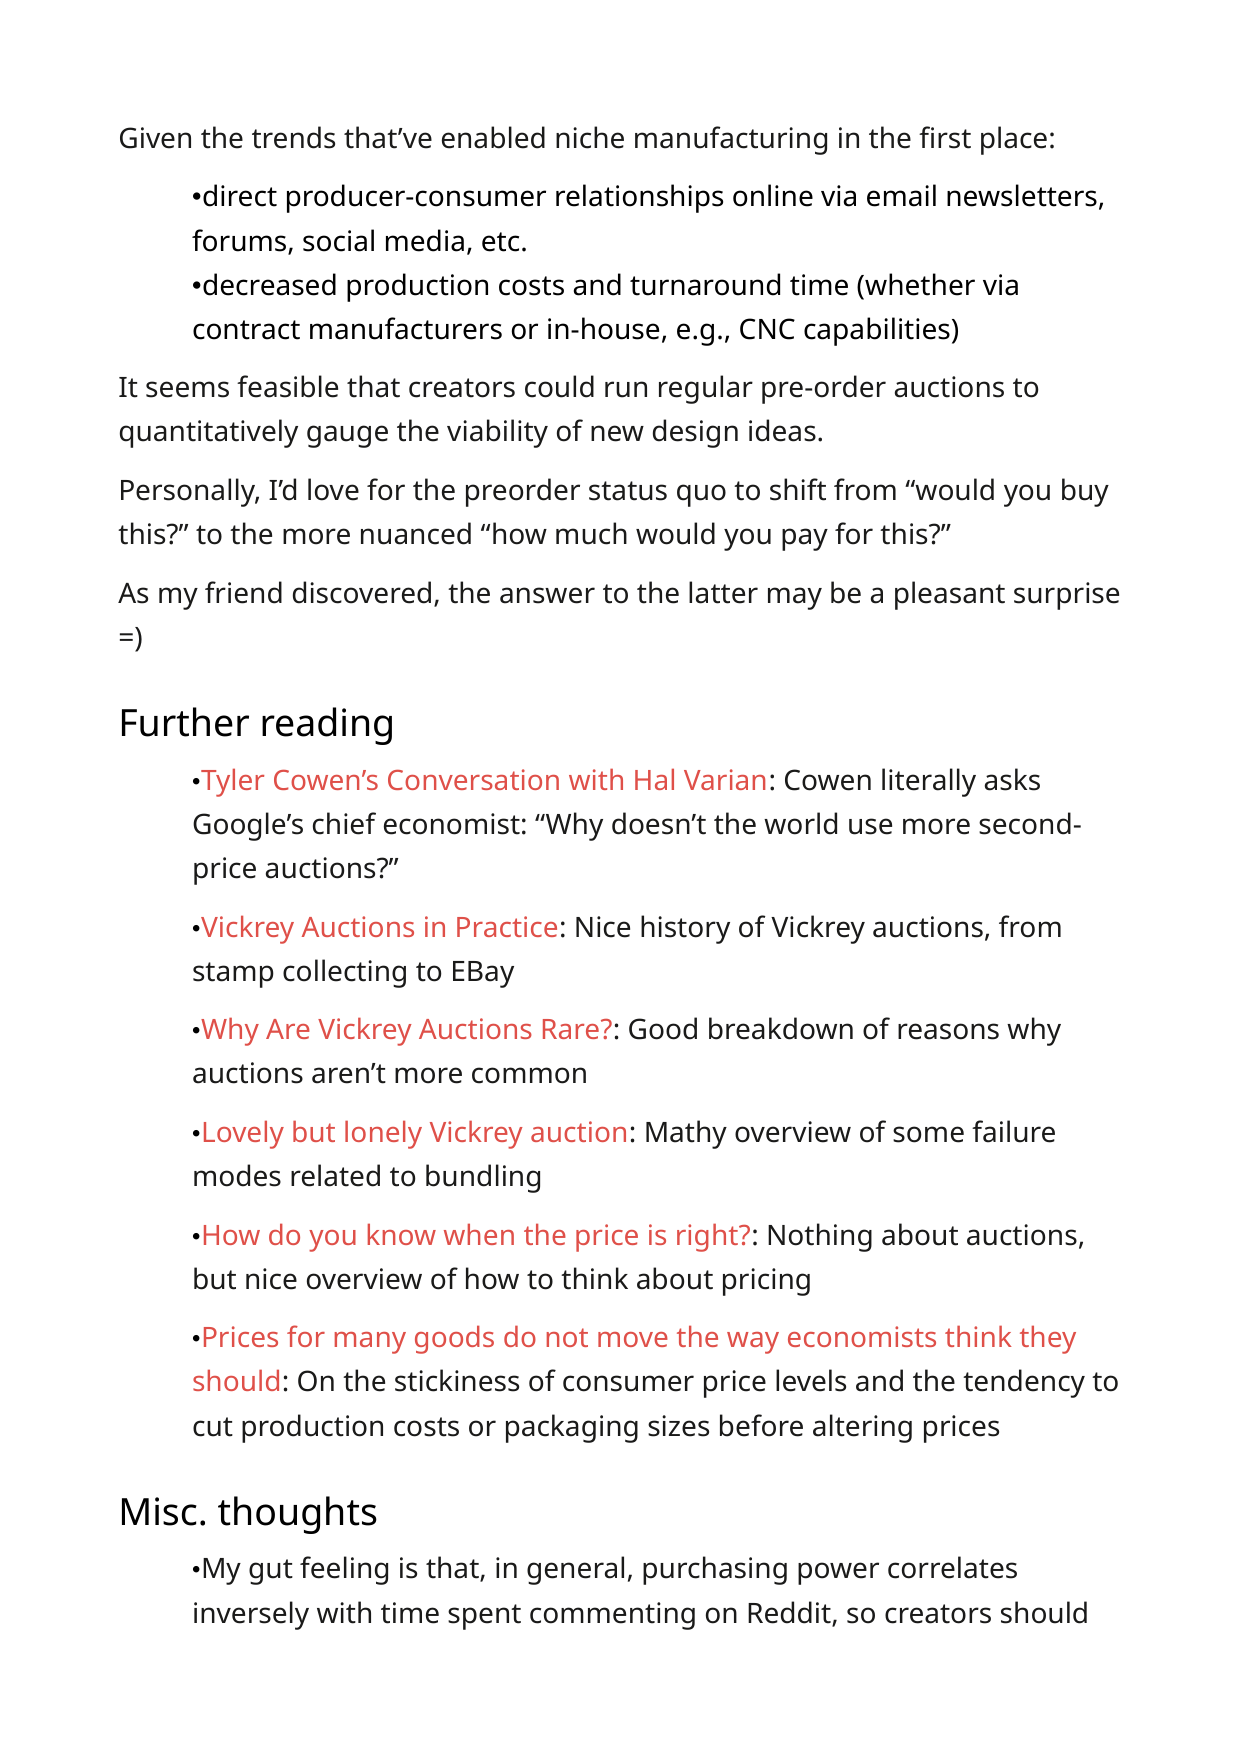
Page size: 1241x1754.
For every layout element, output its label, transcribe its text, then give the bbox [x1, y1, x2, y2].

list direct producer-consumer relationships online via email newsletters, forums, social media, etc. [118, 177, 1122, 259]
text Given the trends that’ve enabled niche manufacturing in the first place: [118, 118, 1122, 156]
text As my friend discovered, the answer to the latter may be a pleasant surprise =) [118, 573, 1122, 655]
text It seems feasible that creators could run regular pre-order auctions to quantitatively gauge the viability of new design ideas. [118, 368, 1122, 450]
subtitle Further reading [118, 697, 1122, 748]
text Personally, I’d love for the preorder status quo to shift from “would you buy this?” to the more nuanced “how much would you pay for this?” [118, 470, 1122, 553]
list Lovely but lonely Vickrey auction: Mathy overview of some failure modes related to bundling [118, 1112, 1122, 1195]
list Vickrey Auctions in Practice: Nice history of Vickrey auctions, from stamp collecting to EBay [118, 907, 1122, 989]
list Tyler Cowen’s Conversation with Hal Varian: Cowen literally asks Google’s chief economist: “Why doesn’t the world use more second-price auctions?” [118, 760, 1122, 887]
list How do you know when the price is right?: Nothing about auctions, but nice overview of how to think about pricing [118, 1215, 1122, 1297]
list Why Are Vickrey Auctions Rare?: Good breakdown of reasons why auctions aren’t more common [118, 1009, 1122, 1092]
list Prices for many goods do not move the way economists think they should: On the stickiness of consumer price levels and the tendency to cut production costs or packaging sizes before altering prices [118, 1318, 1122, 1444]
list My gut feeling is that, in general, purchasing power correlates inversely with time spent commenting on Reddit, so creators should [118, 1549, 1122, 1631]
list decreased production costs and turnaround time (whether via contract manufacturers or in-house, e.g., CNC capabilities) [118, 265, 1122, 347]
subtitle Misc. thoughts [118, 1485, 1122, 1536]
